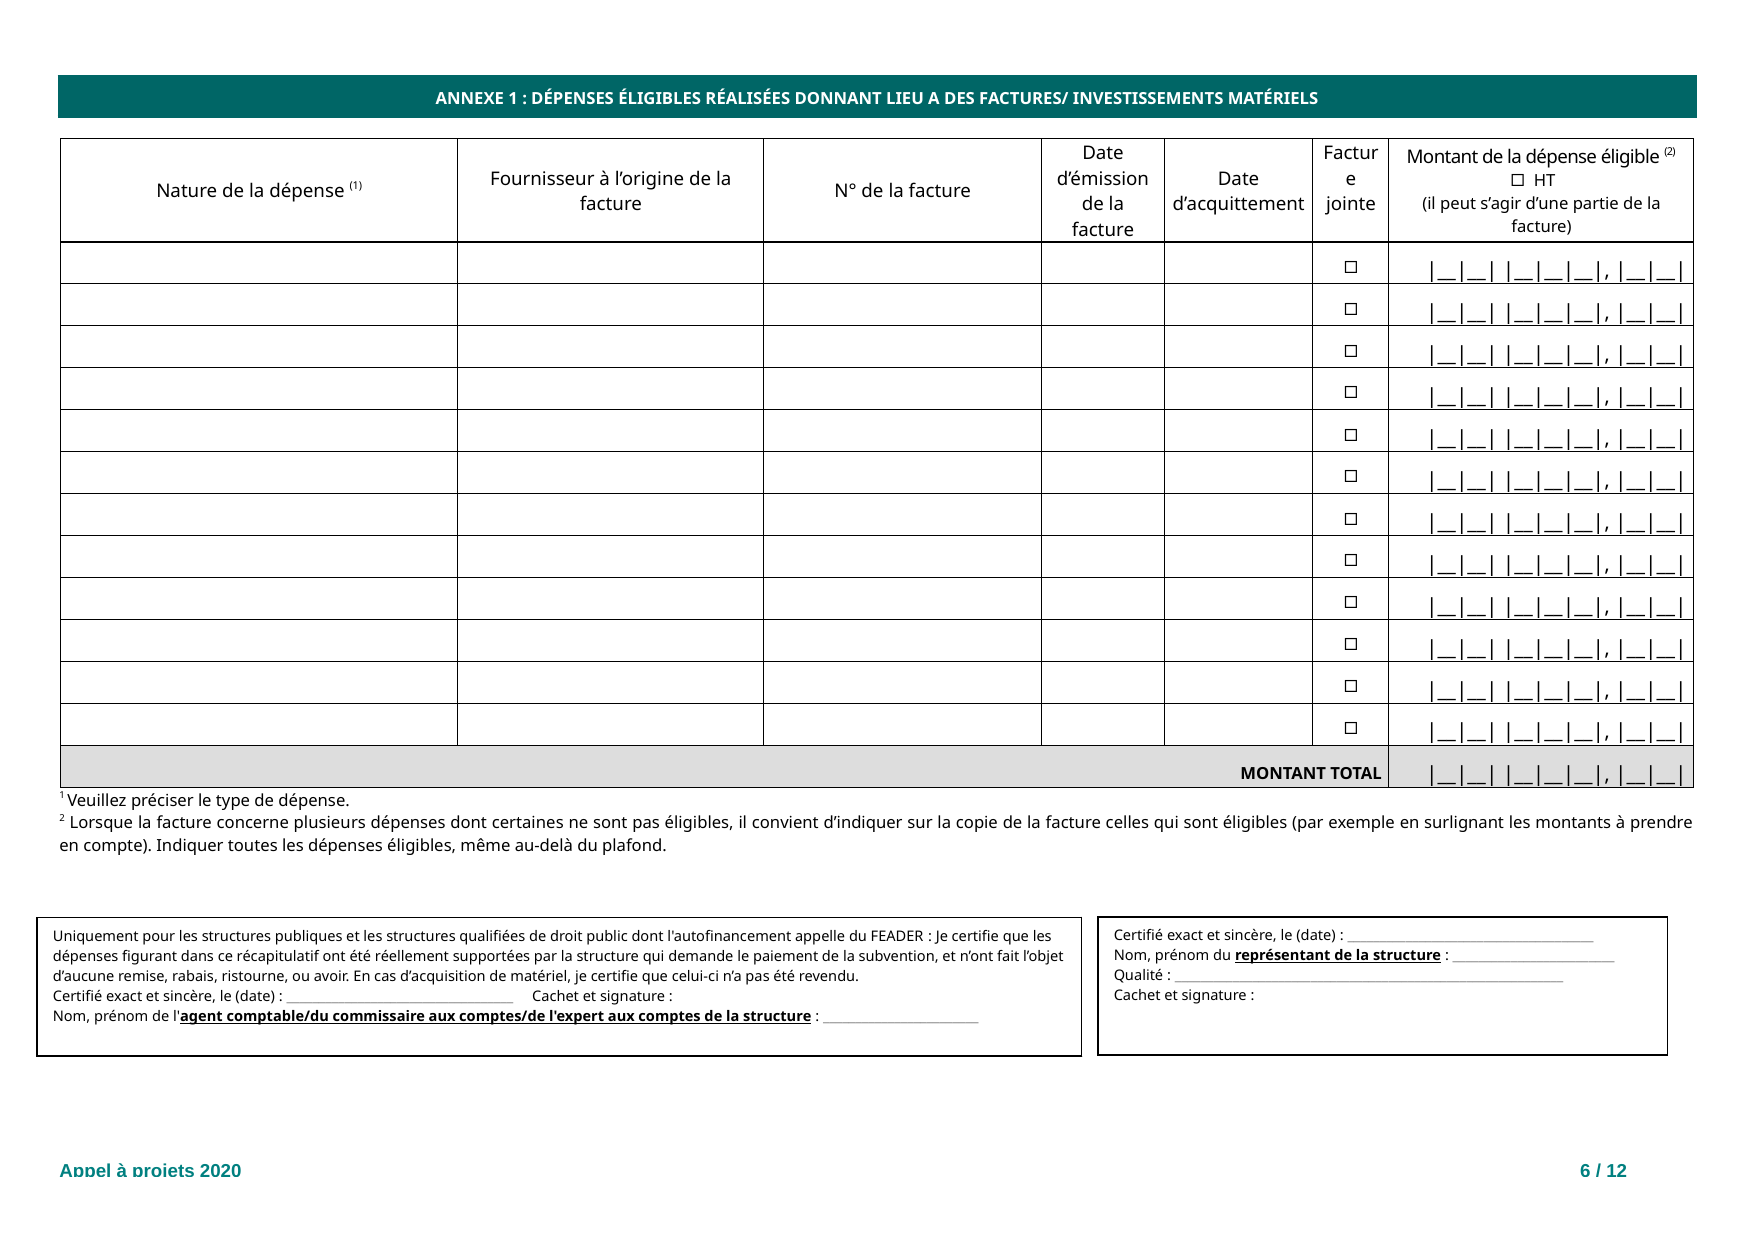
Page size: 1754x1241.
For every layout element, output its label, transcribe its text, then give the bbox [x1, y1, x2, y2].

table_cell [764, 704, 1041, 745]
table_cell [458, 326, 763, 367]
table_cell [458, 620, 763, 661]
table_cell [1165, 536, 1312, 577]
table_cell [61, 578, 457, 619]
table_cell [458, 243, 763, 283]
table_cell |__|__| |__|__|__|, |__|__| [1389, 494, 1693, 535]
table_cell  [1313, 326, 1388, 367]
table_cell [1042, 662, 1164, 703]
table_cell [458, 578, 763, 619]
table_cell [1165, 704, 1312, 745]
table_cell [1165, 368, 1312, 409]
table_cell [764, 494, 1041, 535]
table_header Montant de la dépense éligible (2)  HT (il peut s’agir d’une partie de la facture) [1389, 139, 1693, 241]
table_cell [1042, 410, 1164, 451]
table_cell  [1313, 662, 1388, 703]
table_cell [458, 536, 763, 577]
table_cell [1042, 284, 1164, 325]
table_header N° de la facture [764, 139, 1041, 241]
table_cell |__|__| |__|__|__|, |__|__| [1389, 368, 1693, 409]
table_cell [61, 326, 457, 367]
table_cell [764, 284, 1041, 325]
table_cell |__|__| |__|__|__|, |__|__| [1389, 284, 1693, 325]
table_cell [764, 620, 1041, 661]
table_cell [61, 368, 457, 409]
table_cell [1165, 494, 1312, 535]
table_cell [458, 704, 763, 745]
table_cell [458, 452, 763, 493]
table_cell [1042, 704, 1164, 745]
table_cell |__|__| |__|__|__|, |__|__| [1389, 662, 1693, 703]
table_cell [764, 410, 1041, 451]
table_cell  [1313, 536, 1388, 577]
table_cell [764, 326, 1041, 367]
table_cell [1165, 326, 1312, 367]
table_cell  [1313, 704, 1388, 745]
table_header Facture jointe [1313, 139, 1388, 241]
table_cell [61, 243, 457, 283]
table_cell [764, 368, 1041, 409]
table_cell [1042, 536, 1164, 577]
table_cell MONTANT TOTAL [61, 746, 1388, 787]
table_cell [1042, 243, 1164, 283]
table_cell [458, 410, 763, 451]
table_cell [1165, 662, 1312, 703]
table_cell [1042, 620, 1164, 661]
table_cell |__|__| |__|__|__|, |__|__| [1389, 746, 1693, 787]
table_cell  [1313, 578, 1388, 619]
table_cell  [1313, 284, 1388, 325]
text Cachet et signature : [1113, 985, 1651, 1005]
table_cell |__|__| |__|__|__|, |__|__| [1389, 704, 1693, 745]
table_cell [61, 704, 457, 745]
table_header Date d’émission de la facture [1042, 139, 1164, 241]
table_header ANNEXE 1 : Dépenses éligibles réalisées donnant lieu a des factures/ investissements matériels [61, 78, 1693, 115]
table_cell [1042, 578, 1164, 619]
table_cell [1042, 326, 1164, 367]
table_cell [764, 578, 1041, 619]
table_cell [458, 284, 763, 325]
table_cell [458, 368, 763, 409]
table_cell [458, 494, 763, 535]
table_cell  [1313, 494, 1388, 535]
table_cell [61, 536, 457, 577]
table_cell [458, 662, 763, 703]
table_cell  [1313, 243, 1388, 283]
table_cell |__|__| |__|__|__|, |__|__| [1389, 243, 1693, 283]
table_cell  [1313, 410, 1388, 451]
table_header Nature de la dépense (1) [61, 139, 457, 241]
table_cell [61, 662, 457, 703]
table_cell [61, 494, 457, 535]
table_cell  [1313, 368, 1388, 409]
text Qualité : ____________________________________________________________ [1113, 965, 1651, 985]
table_cell [61, 620, 457, 661]
table_cell [1042, 368, 1164, 409]
table_cell |__|__| |__|__|__|, |__|__| [1389, 452, 1693, 493]
table_cell [1165, 620, 1312, 661]
table_cell  [1313, 452, 1388, 493]
table_cell [1042, 494, 1164, 535]
table_cell [764, 662, 1041, 703]
table_cell [1165, 410, 1312, 451]
text 2 Lorsque la facture concerne plusieurs dépenses dont certaines ne sont pas éligibles, il convient d’indiquer sur la copie de la facture celles qui sont éligibles (par exemple en surlignant les montants à prendre en compte). Indiquer toutes les dépenses éligibles, même au-delà du plafond. [59, 811, 1695, 856]
table_cell |__|__| |__|__|__|, |__|__| [1389, 536, 1693, 577]
table_cell [61, 284, 457, 325]
table_cell [764, 452, 1041, 493]
table_cell |__|__| |__|__|__|, |__|__| [1389, 578, 1693, 619]
text Certifié exact et sincère, le (date) : ______________________________________ [1113, 925, 1651, 945]
text Nom, prénom de l'agent comptable/du commissaire aux comptes/de l'expert aux comptes de la structure : ________________________ [53, 1006, 1066, 1025]
text 1 Veuillez préciser le type de dépense. [59, 788, 1695, 811]
table_cell [1165, 452, 1312, 493]
table_cell |__|__| |__|__|__|, |__|__| [1389, 620, 1693, 661]
table_cell [1165, 243, 1312, 283]
text Uniquement pour les structures publiques et les structures qualifiées de droit public dont l'autofinancement appelle du FEADER : Je certifie que les dépenses figurant dans ce récapitulatif ont été réellement supportées par la structure qui demande le paiement de la subvention, et n’ont fait l’objet d’aucune remise, rabais, ristourne, ou avoir. En cas d’acquisition de matériel, je certifie que celui-ci n’a pas été revendu. [53, 926, 1066, 986]
table_cell [764, 536, 1041, 577]
table_cell [764, 243, 1041, 283]
text Certifié exact et sincère, le (date) : ___________________________________ Cachet et signature : [53, 986, 1066, 1006]
table_header Date d’acquittement [1165, 139, 1312, 241]
table_cell |__|__| |__|__|__|, |__|__| [1389, 410, 1693, 451]
table_header Fournisseur à l’origine de la facture [458, 139, 763, 241]
table_cell [1165, 578, 1312, 619]
table_cell [61, 452, 457, 493]
table_cell [61, 410, 457, 451]
table_cell [1165, 284, 1312, 325]
table_cell [1042, 452, 1164, 493]
table_cell |__|__| |__|__|__|, |__|__| [1389, 326, 1693, 367]
table_cell  [1313, 620, 1388, 661]
text Nom, prénom du représentant de la structure : _________________________ [1113, 945, 1651, 965]
